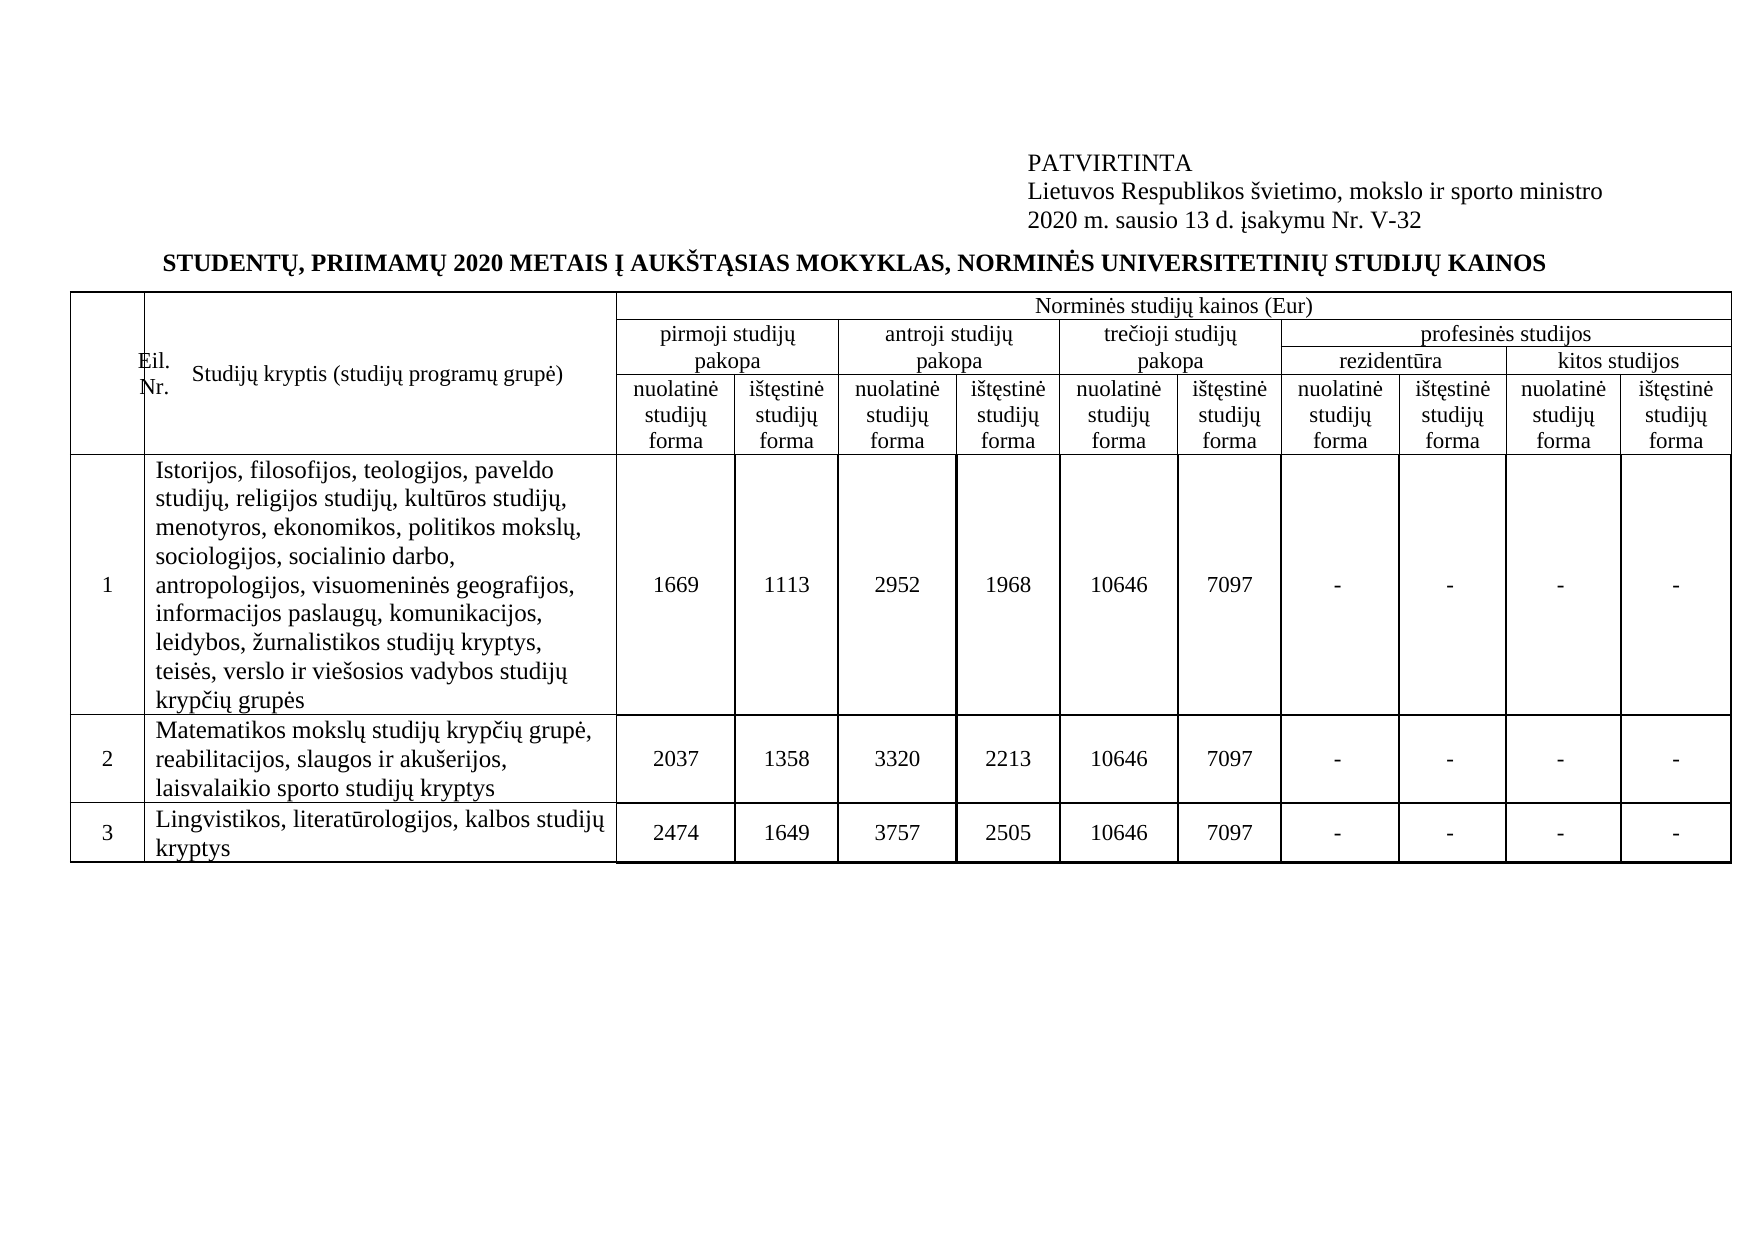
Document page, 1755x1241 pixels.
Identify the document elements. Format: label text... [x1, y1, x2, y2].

table_cell 7097 [1179, 455, 1280, 713]
table_cell 2 [71, 715, 144, 802]
table_header Norminės studijų kainos (Eur) [617, 293, 1731, 319]
table_cell profesinės studijos [1282, 320, 1731, 346]
table_cell 10646 [1061, 716, 1177, 802]
table_cell kitos studijos [1507, 347, 1731, 374]
table_cell 1 [71, 455, 144, 713]
text Studentų, priimamų 2020 metais į aukštĄSIAS mokyklAS, norminės universitetinIŲ studijų kainos [15, 248, 1695, 277]
table_cell 1968 [958, 455, 1059, 713]
table_cell - [1282, 455, 1398, 713]
table_cell 10646 [1061, 455, 1177, 713]
text 2020 m. sausio 13 d. įsakymu Nr. V-32 [1027, 205, 1695, 234]
table_cell trečioji studijų pakopa [1060, 320, 1281, 374]
table_cell 7097 [1179, 716, 1280, 802]
table_cell - [1507, 804, 1620, 861]
table_cell ištęstinė studijų forma [735, 375, 838, 454]
table_cell - [1282, 804, 1398, 861]
table_cell 3320 [839, 716, 955, 802]
table_cell 1649 [736, 804, 837, 861]
text PATVIRTINTA [1027, 148, 1695, 176]
table_cell 3 [71, 803, 144, 861]
table_header Eil. Nr. [71, 293, 144, 454]
table_cell nuolatinė studijų forma [617, 375, 734, 454]
table_cell rezidentūra [1282, 347, 1506, 374]
table_cell antroji studijų pakopa [839, 320, 1059, 374]
table_cell - [1507, 716, 1620, 802]
table_cell - [1507, 455, 1620, 713]
text Lietuvos Respublikos švietimo, mokslo ir sporto ministro [1027, 176, 1695, 205]
table_cell 1669 [617, 455, 734, 713]
table_cell 2213 [958, 716, 1059, 802]
table_cell ištęstinė studijų forma [1621, 375, 1731, 454]
table_cell - [1622, 455, 1730, 713]
table_cell nuolatinė studijų forma [839, 375, 956, 454]
table_cell 7097 [1179, 804, 1280, 861]
table_cell Matematikos mokslų studijų krypčių grupė, reabilitacijos, slaugos ir akušerijos, laisvalaikio sporto studijų kryptys [145, 715, 616, 802]
table_cell nuolatinė studijų forma [1282, 375, 1399, 454]
table_cell - [1400, 804, 1505, 861]
table_header Studijų kryptis (studijų programų grupė) [145, 293, 616, 454]
table_cell - [1622, 716, 1730, 802]
table_cell ištęstinė studijų forma [1400, 375, 1506, 454]
table_cell pirmoji studijų pakopa [617, 320, 838, 374]
table_cell - [1622, 804, 1730, 861]
table_cell 2952 [839, 455, 955, 713]
table_cell ištęstinė studijų forma [957, 375, 1059, 454]
table_cell Istorijos, filosofijos, teologijos, paveldo studijų, religijos studijų, kultūros studijų, menotyros, ekonomikos, politikos mokslų, sociologijos, socialinio darbo, antropologijos, visuomeninės geografijos, informacijos paslaugų, komunikacijos, leidybos, žurnalistikos studijų kryptys, teisės, verslo ir viešosios vadybos studijų krypčių grupės [145, 455, 616, 713]
table_cell Lingvistikos, literatūrologijos, kalbos studijų kryptys [145, 803, 616, 861]
table_cell 2474 [617, 804, 734, 861]
table_cell 3757 [839, 804, 955, 861]
table_cell 1358 [736, 716, 837, 802]
table_cell 2505 [958, 804, 1059, 861]
table_cell nuolatinė studijų forma [1060, 375, 1177, 454]
table_cell 1113 [736, 455, 837, 713]
table_cell nuolatinė studijų forma [1507, 375, 1620, 454]
table_cell ištęstinė studijų forma [1178, 375, 1281, 454]
table_cell 10646 [1061, 804, 1177, 861]
table_cell - [1282, 716, 1398, 802]
table_cell - [1400, 716, 1505, 802]
table_cell 2037 [617, 716, 734, 802]
table_cell - [1400, 455, 1505, 713]
